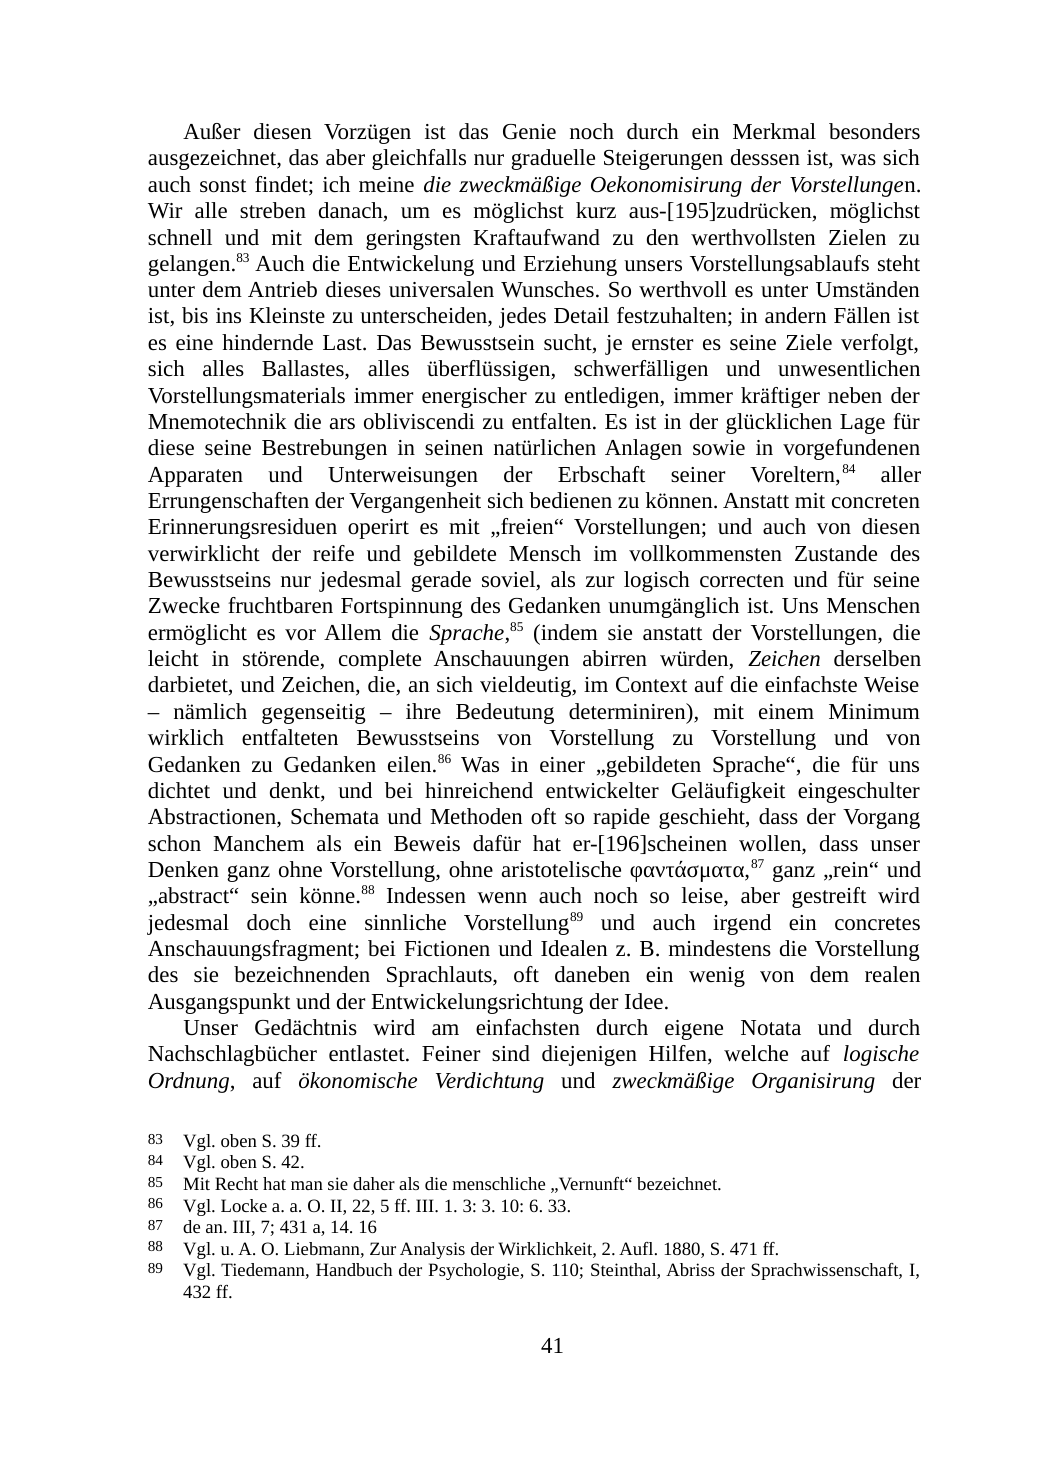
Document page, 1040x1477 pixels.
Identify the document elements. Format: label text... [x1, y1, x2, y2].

text Vgl. Locke a. a. O. II, 22, 5 ff. III. 1. 3: 3. 10: 6. 33. [148, 1194, 921, 1216]
text Vgl. oben S. 42. [148, 1151, 921, 1173]
text Unser Gedächtnis wird am einfachsten durch eigene Notata und durch Nachschlagbücher entlastet. Feiner sind diejenigen Hilfen, welche auf logische Ordnung, auf ökonomische Verdichtung und zweckmäßige Organisirung der [148, 1014, 921, 1093]
text Vgl. oben S. 39 ff. [148, 1130, 921, 1151]
text Mit Recht hat man sie daher als die menschliche „Vernunft“ bezeichnet. [148, 1173, 921, 1194]
text de an. III, 7; 431 a, 14. 16 [148, 1216, 921, 1238]
text Vgl. u. A. O. Liebmann, Zur Analysis der Wirklichkeit, 2. Aufl. 1880, S. 471 ff. [148, 1238, 921, 1259]
text Außer diesen Vorzügen ist das Genie noch durch ein Merkmal besonders ausgezeichnet, das aber gleichfalls nur graduelle Steigerungen desssen ist, was sich auch sonst findet; ich meine die zweckmäßige Oekonomisirung der Vorstellungen. Wir alle streben danach, um es möglichst kurz aus-[195]zudrücken, möglichst schnell und mit dem geringsten Kraftaufwand zu den werthvollsten Zielen zu gelangen. Auch die Entwickelung und Erziehung unsers Vorstellungsablaufs steht unter dem Antrieb dieses universalen Wunsches. So werthvoll es unter Umständen ist, bis ins Kleinste zu unterscheiden, jedes Detail festzuhalten; in andern Fällen ist es eine hindernde Last. Das Bewusstsein sucht, je ernster es seine Ziele verfolgt, sich alles Ballastes, alles überflüssigen, schwerfälligen und unwesentlichen Vorstellungsmaterials immer energischer zu entledigen, immer kräftiger neben der Mnemotechnik die ars obliviscendi zu entfalten. Es ist in der glücklichen Lage für diese seine Bestrebungen in seinen natürlichen Anlagen sowie in vorgefundenen Apparaten und Unterweisungen der Erbschaft seiner Voreltern, aller Errungenschaften der Vergangenheit sich bedienen zu können. Anstatt mit concreten Erinnerungsresiduen operirt es mit „freien“ Vorstellungen; und auch von diesen verwirklicht der reife und gebildete Mensch im vollkommensten Zustande des Bewusstseins nur jedesmal gerade soviel, als zur logisch correcten und für seine Zwecke fruchtbaren Fortspinnung des Gedanken unumgänglich ist. Uns Menschen ermöglicht es vor Allem die Sprache, (indem sie anstatt der Vorstellungen, die leicht in störende, complete Anschauungen abirren würden, Zeichen derselben darbietet, und Zeichen, die, an sich vieldeutig, im Context auf die einfachste Weise – nämlich gegenseitig – ihre Bedeutung determiniren), mit einem Minimum wirklich entfalteten Bewusstseins von Vorstellung zu Vorstellung und von Gedanken zu Gedanken eilen. Was in einer „gebildeten Sprache“, die für uns dichtet und denkt, und bei hinreichend entwickelter Geläufigkeit eingeschulter Abstractionen, Schemata und Methoden oft so rapide geschieht, dass der Vorgang schon Manchem als ein Beweis dafür hat er-[196]scheinen wollen, dass unser Denken ganz ohne Vorstellung, ohne aristotelische φαντάσματα, ganz „rein“ und „abstract“ sein könne. Indessen wenn auch noch so leise, aber gestreift wird jedesmal doch eine sinnliche Vorstellung und auch irgend ein concretes Anschauungsfragment; bei Fictionen und Idealen z. B. mindestens die Vorstellung des sie bezeichnenden Sprachlauts, oft daneben ein wenig von dem realen Ausgangspunkt und der Entwickelungsrichtung der Idee. [148, 118, 921, 1014]
text Vgl. Tiedemann, Handbuch der Psychologie, S. 110; Steinthal, Abriss der Sprachwissenschaft, I, 432 ff. [148, 1259, 921, 1302]
